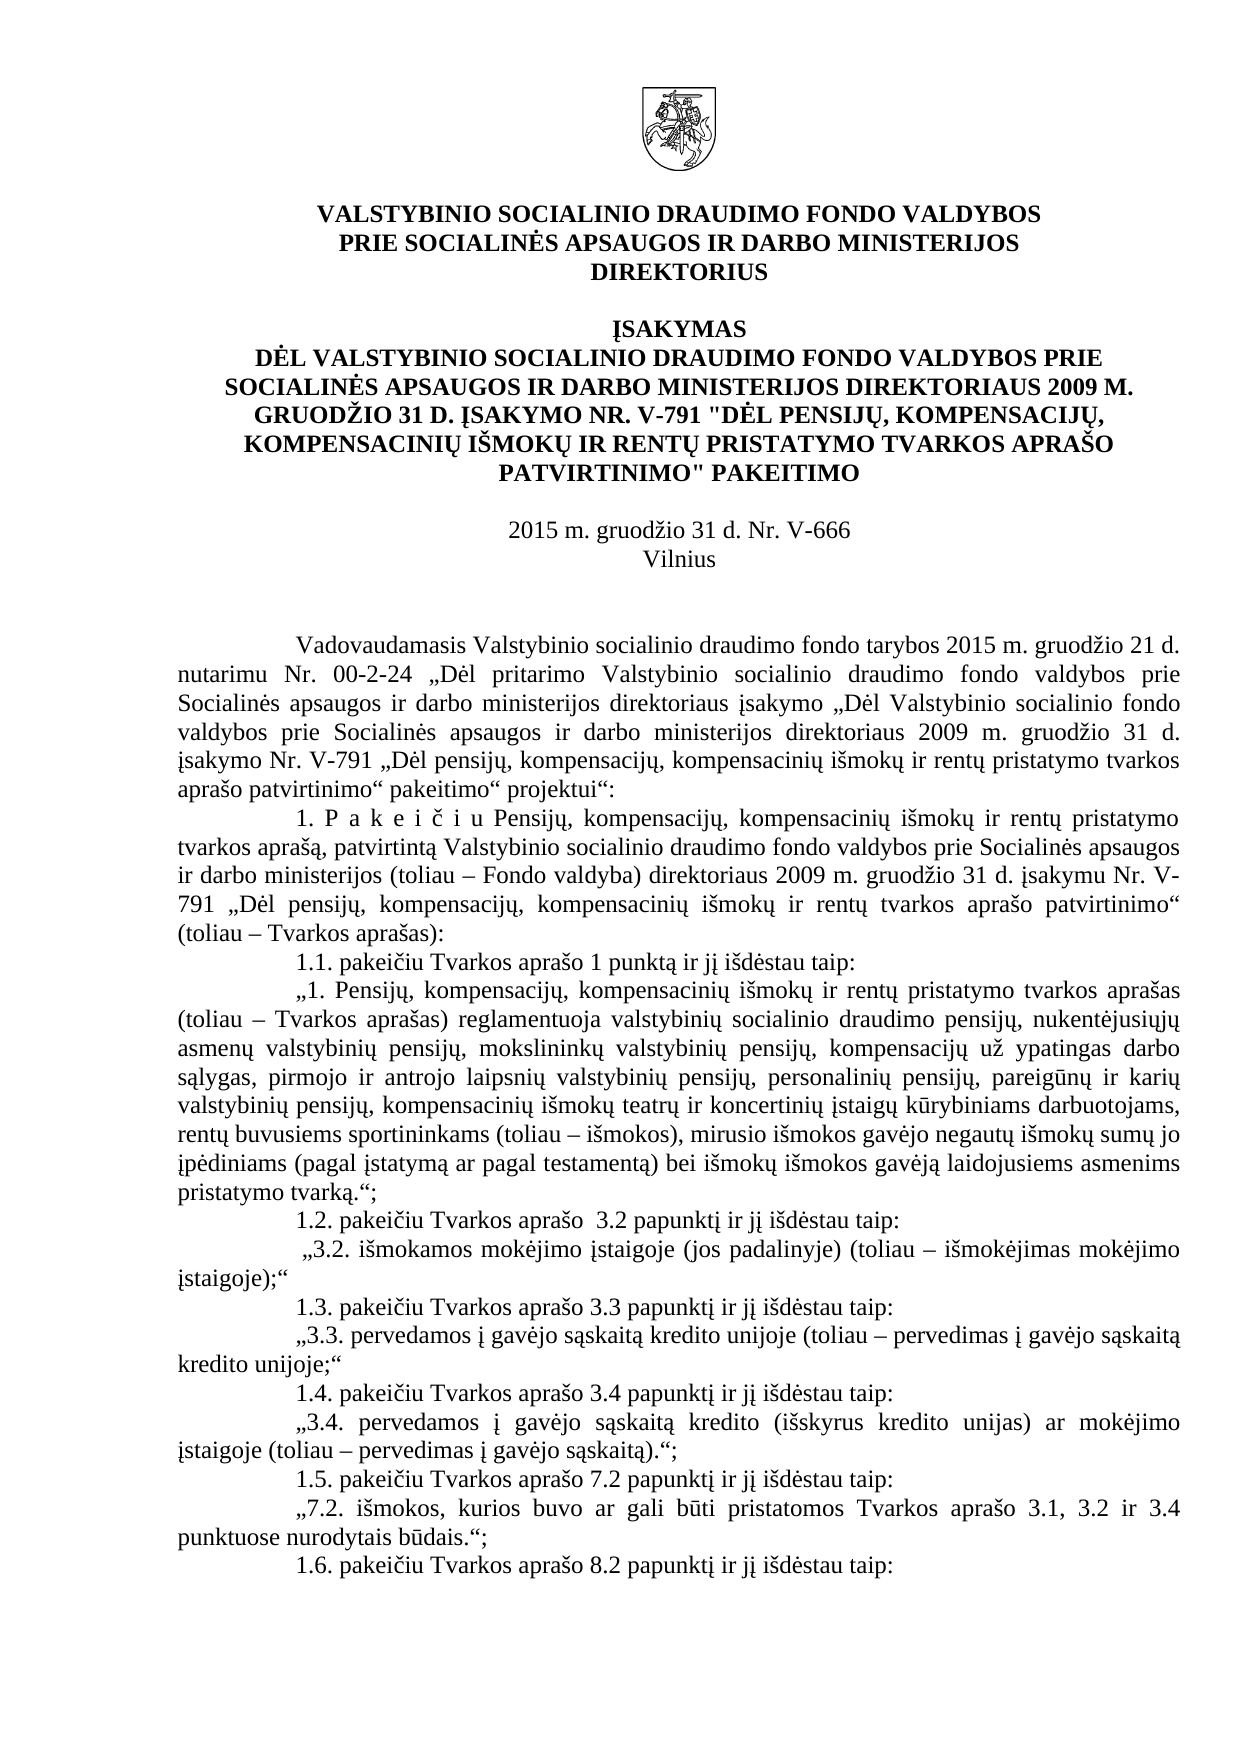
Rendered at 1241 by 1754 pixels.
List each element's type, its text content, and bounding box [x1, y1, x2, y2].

text 1.5. pakeičiu Tvarkos aprašo 7.2 papunktį ir jį išdėstau taip: [177, 1464, 1181, 1493]
text Vadovaudamasis Valstybinio socialinio draudimo fondo tarybos 2015 m. gruodžio 21 d. nutarimu Nr. 00-2-24 „Dėl pritarimo Valstybinio socialinio draudimo fondo valdybos prie Socialinės apsaugos ir darbo ministerijos direktoriaus įsakymo „Dėl Valstybinio socialinio fondo valdybos prie Socialinės apsaugos ir darbo ministerijos direktoriaus 2009 m. gruodžio 31 d. įsakymo Nr. V-791 „Dėl pensijų, kompensacijų, kompensacinių išmokų ir rentų pristatymo tvarkos aprašo patvirtinimo“ pakeitimo“ projektui“: [177, 631, 1181, 803]
text ĮSAKYMAS [177, 314, 1181, 343]
text Vilnius [177, 544, 1181, 573]
text „3.3. pervedamos į gavėjo sąskaitą kredito unijoje (toliau – pervedimas į gavėjo sąskaitą kredito unijoje;“ [177, 1321, 1181, 1378]
text 1.4. pakeičiu Tvarkos aprašo 3.4 papunktį ir jį išdėstau taip: [177, 1378, 1181, 1407]
text PRIE SOCIALINĖS APSAUGOS IR DARBO MINISTERIJOS [177, 228, 1181, 257]
text „3.4. pervedamos į gavėjo sąskaitą kredito (išskyrus kredito unijas) ar mokėjimo įstaigoje (toliau – pervedimas į gavėjo sąskaitą).“; [177, 1407, 1181, 1464]
text 1.6. pakeičiu Tvarkos aprašo 8.2 papunktį ir jį išdėstau taip: [177, 1551, 1181, 1579]
text 1. P a k e i č i u Pensijų, kompensacijų, kompensacinių išmokų ir rentų pristatymo tvarkos aprašą, patvirtintą Valstybinio socialinio draudimo fondo valdybos prie Socialinės apsaugos ir darbo ministerijos (toliau – Fondo valdyba) direktoriaus 2009 m. gruodžio 31 d. įsakymu Nr. V-791 „Dėl pensijų, kompensacijų, kompensacinių išmokų ir rentų tvarkos aprašo patvirtinimo“ (toliau – Tvarkos aprašas): [177, 803, 1181, 947]
text VALSTYBINIO SOCIALINIO DRAUDIMO FONDO VALDYBOS [177, 199, 1181, 228]
text „1. Pensijų, kompensacijų, kompensacinių išmokų ir rentų pristatymo tvarkos aprašas (toliau – Tvarkos aprašas) reglamentuoja valstybinių socialinio draudimo pensijų, nukentėjusiųjų asmenų valstybinių pensijų, mokslininkų valstybinių pensijų, kompensacijų už ypatingas darbo sąlygas, pirmojo ir antrojo laipsnių valstybinių pensijų, personalinių pensijų, pareigūnų ir karių valstybinių pensijų, kompensacinių išmokų teatrų ir koncertinių įstaigų kūrybiniams darbuotojams, rentų buvusiems sportininkams (toliau – išmokos), mirusio išmokos gavėjo negautų išmokų sumų jo įpėdiniams (pagal įstatymą ar pagal testamentą) bei išmokų išmokos gavėją laidojusiems asmenims pristatymo tvarką.“; [177, 976, 1181, 1206]
text 1.1. pakeičiu Tvarkos aprašo 1 punktą ir jį išdėstau taip: [177, 947, 1181, 976]
text „3.2. išmokamos mokėjimo įstaigoje (jos padalinyje) (toliau – išmokėjimas mokėjimo įstaigoje);“ [177, 1234, 1181, 1292]
text DĖL VALSTYBINIO SOCIALINIO DRAUDIMO FONDO VALDYBOS PRIE SOCIALINĖS APSAUGOS IR DARBO MINISTERIJOS DIREKTORIAUS 2009 M. GRUODŽIO 31 D. ĮSAKYMO NR. V-791 "DĖL PENSIJŲ, KOMPENSACIJŲ, KOMPENSACINIŲ IŠMOKŲ IR RENTŲ PRISTATYMO TVARKOS APRAŠO PATVIRTINIMO" PAKEITIMO [177, 343, 1181, 487]
text „7.2. išmokos, kurios buvo ar gali būti pristatomos Tvarkos aprašo 3.1, 3.2 ir 3.4 punktuose nurodytais būdais.“; [177, 1493, 1181, 1551]
text 1.2. pakeičiu Tvarkos aprašo 3.2 papunktį ir jį išdėstau taip: [177, 1206, 1181, 1234]
text DIREKTORIUS [177, 257, 1181, 286]
text 1.3. pakeičiu Tvarkos aprašo 3.3 papunktį ir jį išdėstau taip: [177, 1292, 1181, 1321]
text 2015 m. gruodžio 31 d. Nr. V-666 [177, 516, 1181, 544]
